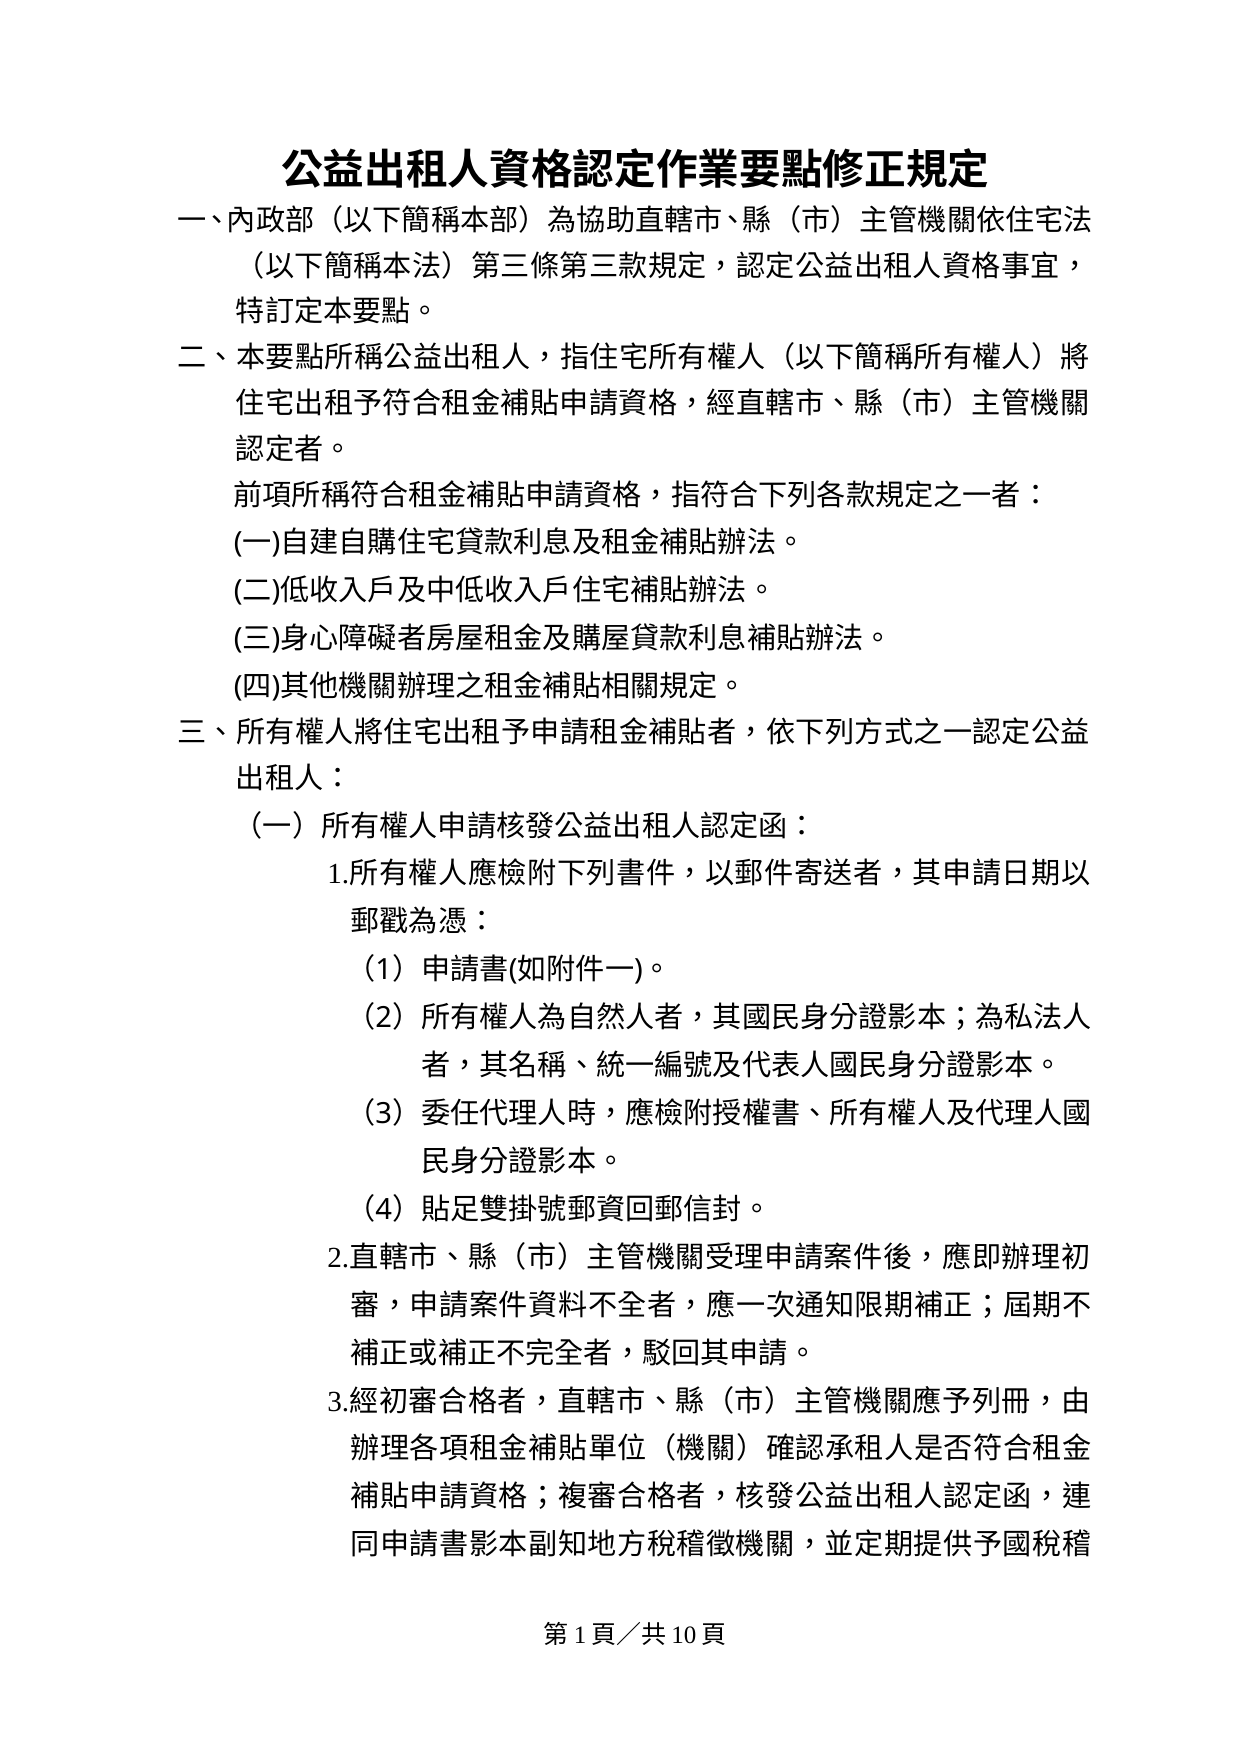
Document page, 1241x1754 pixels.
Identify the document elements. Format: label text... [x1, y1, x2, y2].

text (四)其他機關辦理之租金補貼相關規定。 [233, 658, 1092, 706]
text （4）貼足雙掛號郵資回郵信封。 [346, 1181, 1092, 1229]
text （一）所有權人申請核發公益出租人認定函： [233, 798, 1092, 846]
text （1）申請書(如附件一)。 [346, 941, 1092, 989]
text 一、內政部（以下簡稱本部）為協助直轄市、縣（市）主管機關依住宅法（以下簡稱本法）第三條第三款規定，認定公益出租人資格事宜，特訂定本要點。 [177, 193, 1092, 331]
text （3）委任代理人時，應檢附授權書、所有權人及代理人國民身分證影本。 [346, 1085, 1092, 1181]
text 2.直轄市、縣（市）主管機關受理申請案件後，應即辦理初審，申請案件資料不全者，應一次通知限期補正；屆期不補正或補正不完全者，駁回其申請。 [327, 1229, 1092, 1373]
text (一)自建自購住宅貸款利息及租金補貼辦法。 [233, 514, 1092, 562]
text （2）所有權人為自然人者，其國民身分證影本；為私法人者，其名稱、統一編號及代表人國民身分證影本。 [346, 989, 1092, 1085]
text 1.所有權人應檢附下列書件，以郵件寄送者，其申請日期以郵戳為憑： [327, 846, 1092, 941]
text (三)身心障礙者房屋租金及購屋貸款利息補貼辦法。 [233, 610, 1092, 658]
text 3.經初審合格者，直轄市、縣（市）主管機關應予列冊，由辦理各項租金補貼單位（機關）確認承租人是否符合租金補貼申請資格；複審合格者，核發公益出租人認定函，連同申請書影本副知地方稅稽徵機關，並定期提供予國稅稽 [327, 1373, 1092, 1564]
text 三、所有權人將住宅出租予申請租金補貼者，依下列方式之一認定公益出租人： [177, 706, 1092, 798]
text (二)低收入戶及中低收入戶住宅補貼辦法。 [233, 562, 1092, 610]
text 前項所稱符合租金補貼申請資格，指符合下列各款規定之一者： [233, 468, 1092, 514]
text 二、本要點所稱公益出租人，指住宅所有權人（以下簡稱所有權人）將住宅出租予符合租金補貼申請資格，經直轄市、縣（市）主管機關認定者。 [177, 331, 1092, 468]
text 公益出租人資格認定作業要點修正規定 [177, 148, 1092, 193]
